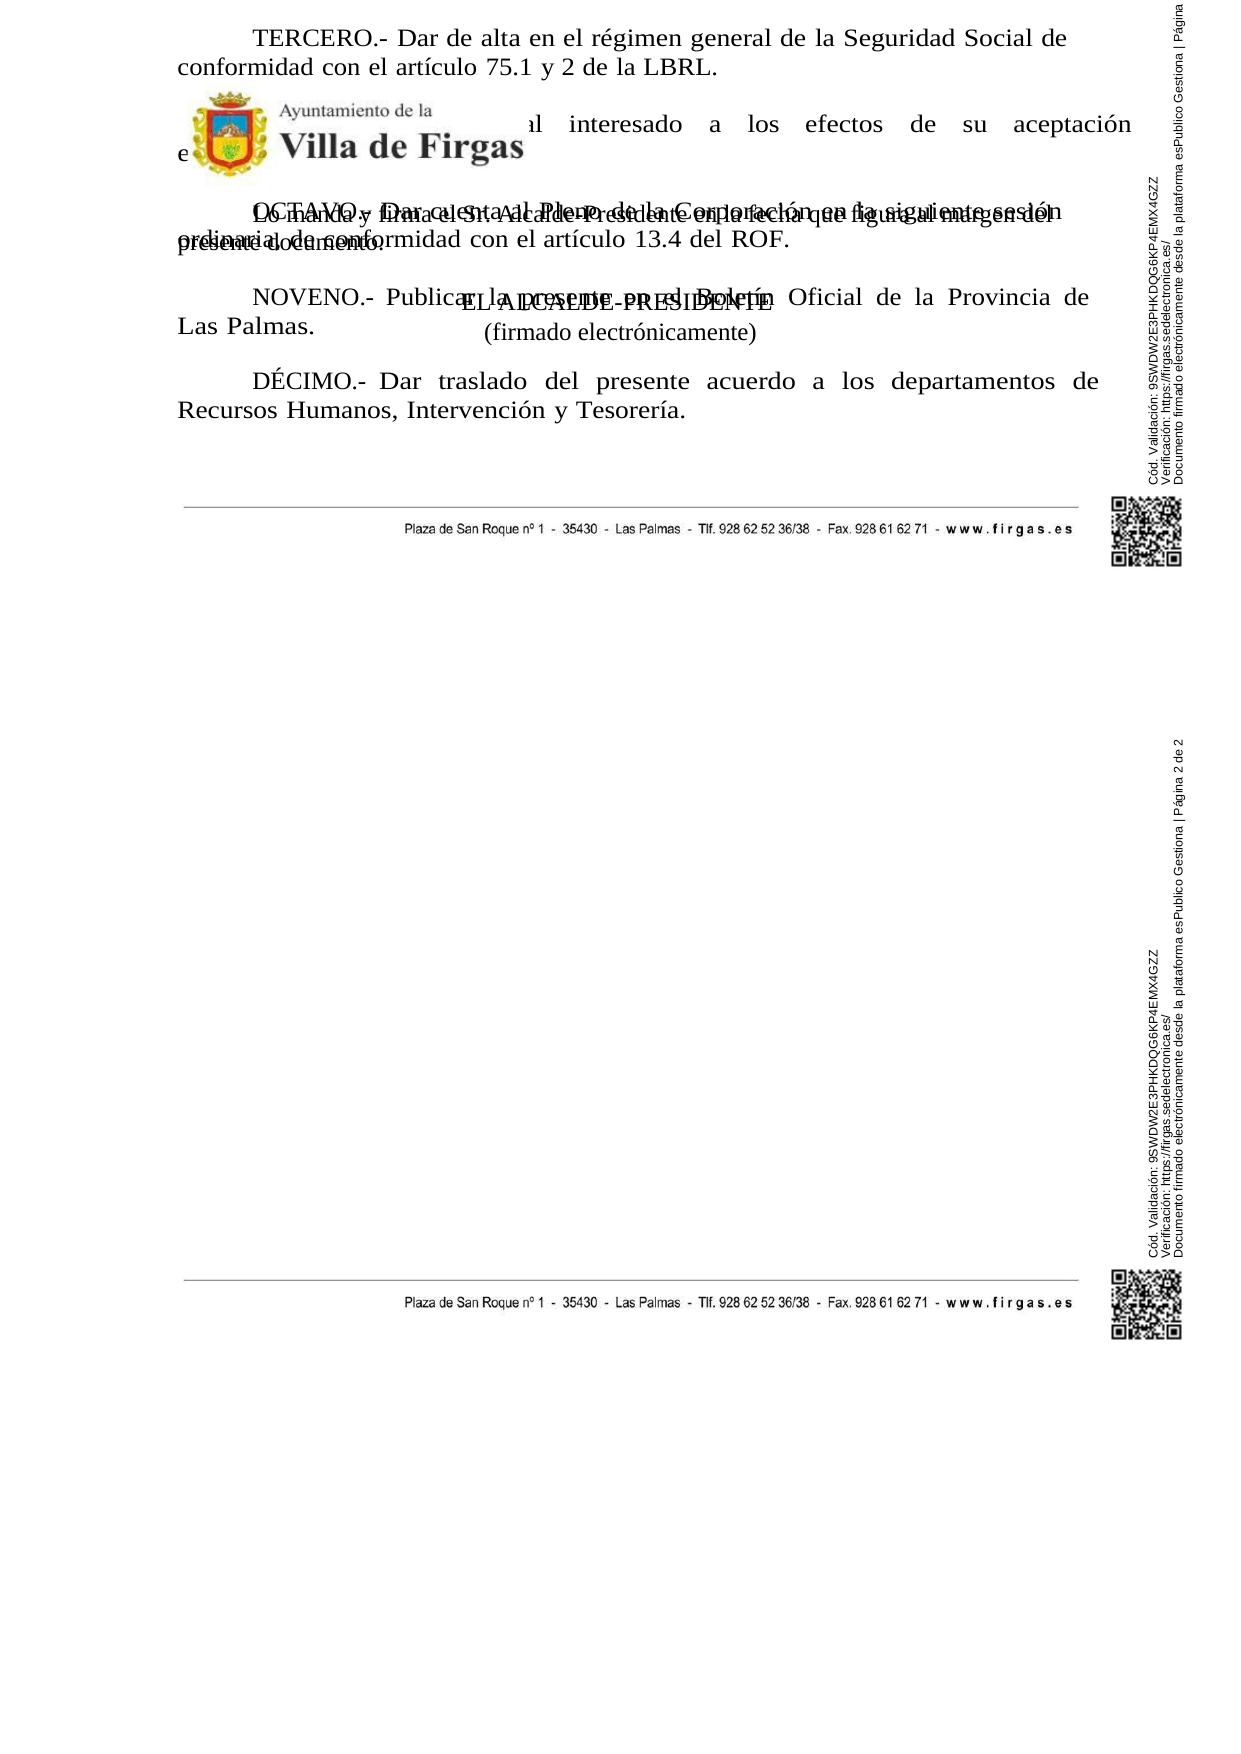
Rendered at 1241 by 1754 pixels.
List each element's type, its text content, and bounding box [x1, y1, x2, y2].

text EL ALCALDE-PRESIDENTE [177, 287, 1063, 315]
text Lo manda y firma el Sr. Alcalde-Presidente en la fecha que figura al margen del presente documento. [177, 200, 1063, 256]
text (firmado electrónicamente) [177, 317, 1063, 346]
